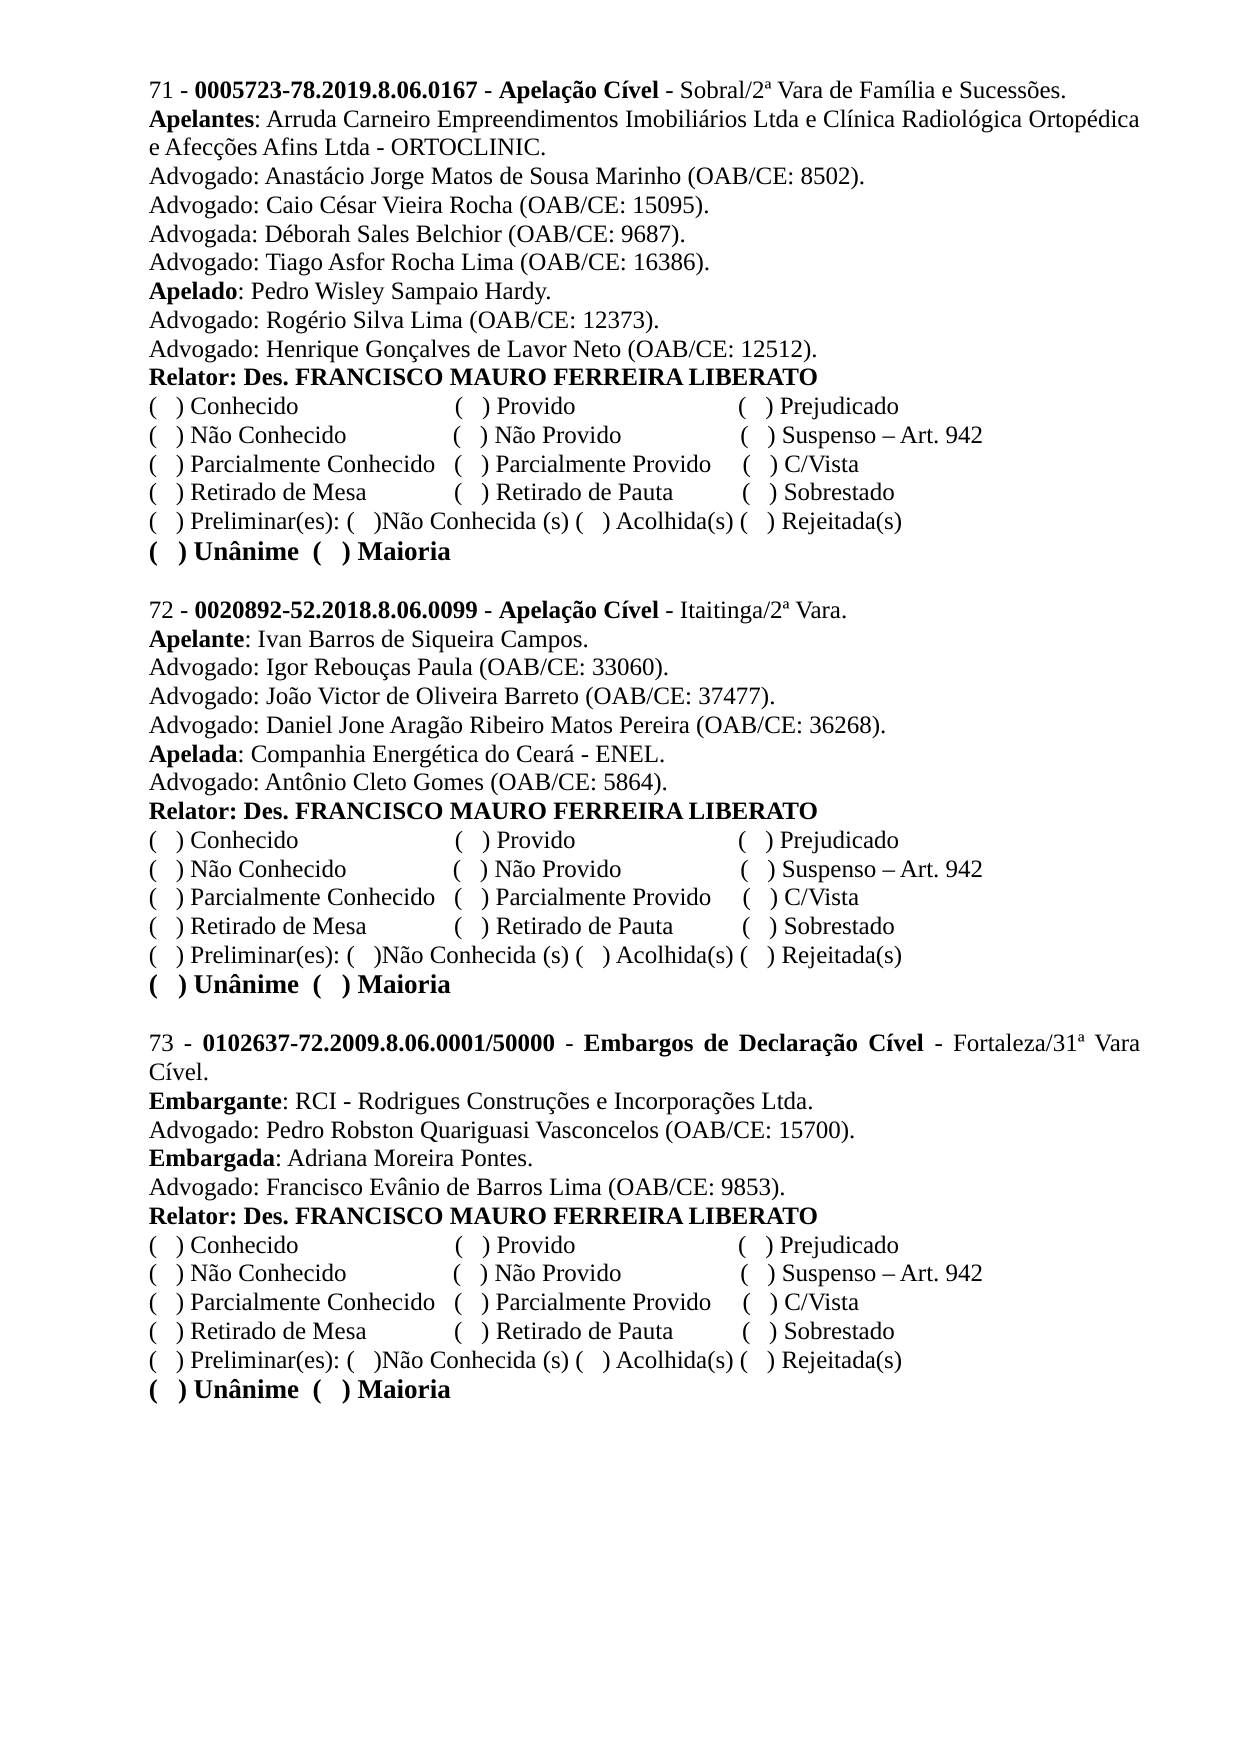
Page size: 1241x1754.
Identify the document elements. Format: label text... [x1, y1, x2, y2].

text Advogado: Rogério Silva Lima (OAB/CE: 12373). [148, 305, 1141, 334]
text Apelante: Ivan Barros de Siqueira Campos. [148, 624, 1141, 652]
text ( ) Unânime ( ) Maioria [148, 535, 1158, 566]
text Advogada: Déborah Sales Belchior (OAB/CE: 9687). [148, 219, 1141, 247]
text ( ) Preliminar(es): ( )Não Conhecida (s) ( ) Acolhida(s) ( ) Rejeitada(s) [148, 940, 1158, 969]
text ( ) Retirado de Mesa ( ) Retirado de Pauta ( ) Sobrestado [148, 911, 1158, 940]
text ( ) Não Conhecido ( ) Não Provido ( ) Suspenso – Art. 942 [148, 854, 1158, 882]
text Advogado: Caio César Vieira Rocha (OAB/CE: 15095). [148, 190, 1141, 219]
text ( ) Unânime ( ) Maioria [148, 1373, 1158, 1405]
text Relator: Des. FRANCISCO MAURO FERREIRA LIBERATO [148, 1201, 1141, 1230]
text ( ) Não Conhecido ( ) Não Provido ( ) Suspenso – Art. 942 [148, 1258, 1158, 1287]
text Apelantes: Arruda Carneiro Empreendimentos Imobiliários Ltda e Clínica Radiológica Ortopédica e Afecções Afins Ltda - ORTOCLINIC. [148, 104, 1141, 161]
text Relator: Des. FRANCISCO MAURO FERREIRA LIBERATO [148, 796, 1141, 825]
text ( ) Conhecido ( ) Provido ( ) Prejudicado [148, 825, 1141, 854]
text ( ) Não Conhecido ( ) Não Provido ( ) Suspenso – Art. 942 [148, 420, 1158, 449]
text ( ) Parcialmente Conhecido ( ) Parcialmente Provido ( ) C/Vista [148, 882, 1158, 911]
text ( ) Preliminar(es): ( )Não Conhecida (s) ( ) Acolhida(s) ( ) Rejeitada(s) [148, 1345, 1158, 1373]
text Advogado: Daniel Jone Aragão Ribeiro Matos Pereira (OAB/CE: 36268). [148, 710, 1141, 739]
text ( ) Conhecido ( ) Provido ( ) Prejudicado [148, 391, 1141, 420]
text Apelado: Pedro Wisley Sampaio Hardy. [148, 276, 1141, 305]
text Embargada: Adriana Moreira Pontes. [148, 1143, 1141, 1172]
text Advogado: Antônio Cleto Gomes (OAB/CE: 5864). [148, 767, 1141, 796]
text ( ) Parcialmente Conhecido ( ) Parcialmente Provido ( ) C/Vista [148, 1287, 1158, 1316]
text Apelada: Companhia Energética do Ceará - ENEL. [148, 739, 1141, 767]
text 71 - 0005723-78.2019.8.06.0167 - Apelação Cível - Sobral/2ª Vara de Família e Sucessões. [148, 75, 1141, 104]
text 72 - 0020892-52.2018.8.06.0099 - Apelação Cível - Itaitinga/2ª Vara. [148, 595, 1141, 624]
text Embargante: RCI - Rodrigues Construções e Incorporações Ltda. [148, 1086, 1141, 1115]
text ( ) Preliminar(es): ( )Não Conhecida (s) ( ) Acolhida(s) ( ) Rejeitada(s) [148, 506, 1158, 535]
text ( ) Conhecido ( ) Provido ( ) Prejudicado [148, 1230, 1141, 1258]
text Advogado: Francisco Evânio de Barros Lima (OAB/CE: 9853). [148, 1172, 1141, 1201]
text Advogado: Pedro Robston Quariguasi Vasconcelos (OAB/CE: 15700). [148, 1115, 1141, 1143]
text Advogado: Anastácio Jorge Matos de Sousa Marinho (OAB/CE: 8502). [148, 161, 1141, 190]
text Relator: Des. FRANCISCO MAURO FERREIRA LIBERATO [148, 362, 1141, 391]
text Advogado: Henrique Gonçalves de Lavor Neto (OAB/CE: 12512). [148, 334, 1141, 362]
text ( ) Retirado de Mesa ( ) Retirado de Pauta ( ) Sobrestado [148, 1316, 1158, 1345]
text ( ) Unânime ( ) Maioria [148, 969, 1158, 1000]
text 73 - 0102637-72.2009.8.06.0001/50000 - Embargos de Declaração Cível - Fortaleza/31ª Vara Cível. [148, 1028, 1141, 1086]
text ( ) Parcialmente Conhecido ( ) Parcialmente Provido ( ) C/Vista [148, 449, 1158, 477]
text Advogado: Igor Rebouças Paula (OAB/CE: 33060). [148, 652, 1141, 681]
text Advogado: João Victor de Oliveira Barreto (OAB/CE: 37477). [148, 681, 1141, 710]
text Advogado: Tiago Asfor Rocha Lima (OAB/CE: 16386). [148, 247, 1141, 276]
text ( ) Retirado de Mesa ( ) Retirado de Pauta ( ) Sobrestado [148, 477, 1158, 506]
